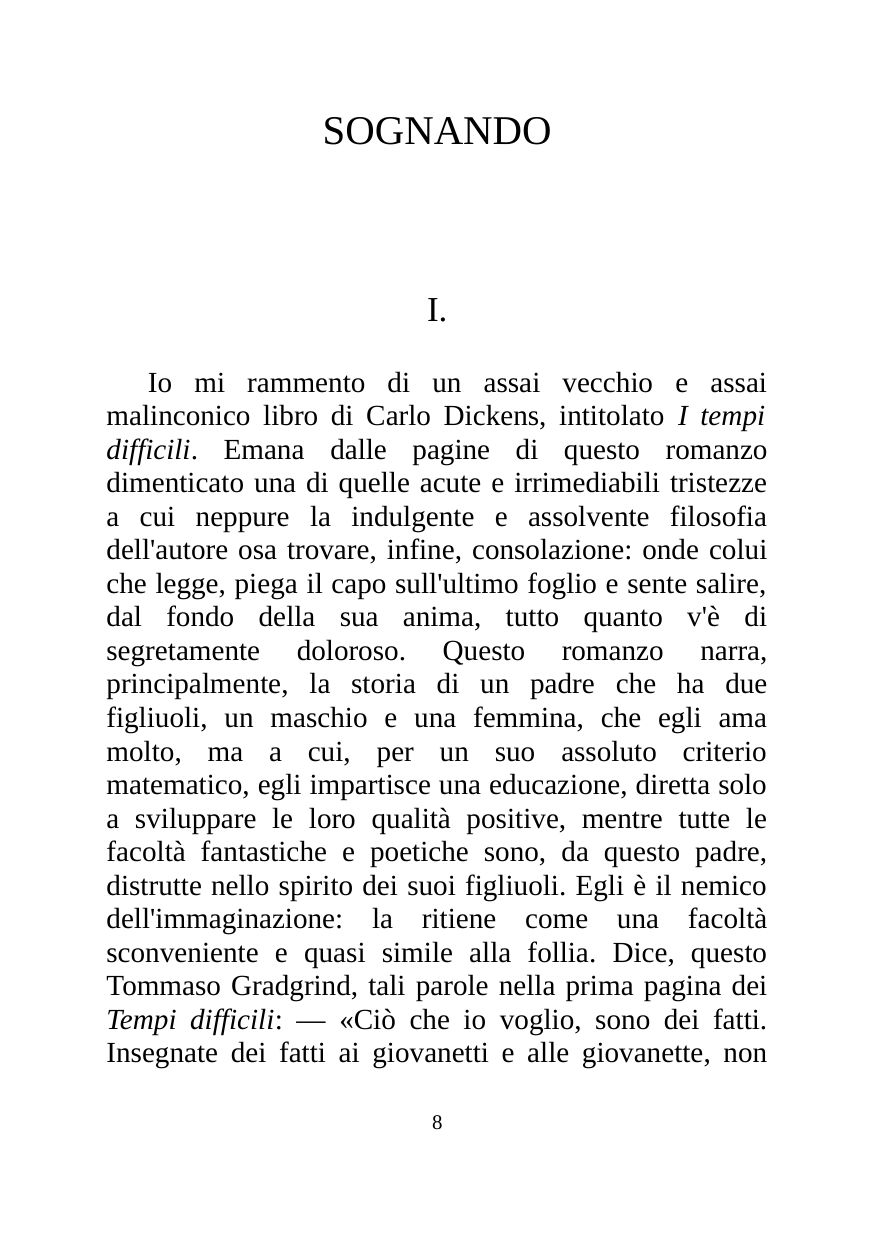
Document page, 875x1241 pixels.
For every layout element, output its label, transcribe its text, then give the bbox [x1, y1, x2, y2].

subtitle SOGNANDO [106, 106, 768, 153]
subtitle I. [106, 289, 768, 329]
text Io mi rammento di un assai vecchio e assai malinconico libro di Carlo Dickens, intitolato I tempi difficili. Emana dalle pagine di questo romanzo dimenticato una di quelle acute e irrimediabili tristezze a cui neppure la indulgente e assolvente filosofia dell'autore osa trovare, infine, consolazione: onde colui che legge, piega il capo sull'ultimo foglio e sente salire, dal fondo della sua anima, tutto quanto v'è di segretamente doloroso. Questo romanzo narra, principalmente, la storia di un padre che ha due figliuoli, un maschio e una femmina, che egli ama molto, ma a cui, per un suo assoluto criterio matematico, egli impartisce una educazione, diretta solo a sviluppare le loro qualità positive, mentre tutte le facoltà fantastiche e poetiche sono, da questo padre, distrutte nello spirito dei suoi figliuoli. Egli è il nemico dell'immaginazione: la ritiene come una facoltà sconveniente e quasi simile alla follia. Dice, questo Tommaso Gradgrind, tali parole nella prima pagina dei Tempi difficili: — «Ciò che io voglio, sono dei fatti. Insegnate dei fatti ai giovanetti e alle giovanette, non [106, 365, 768, 1069]
